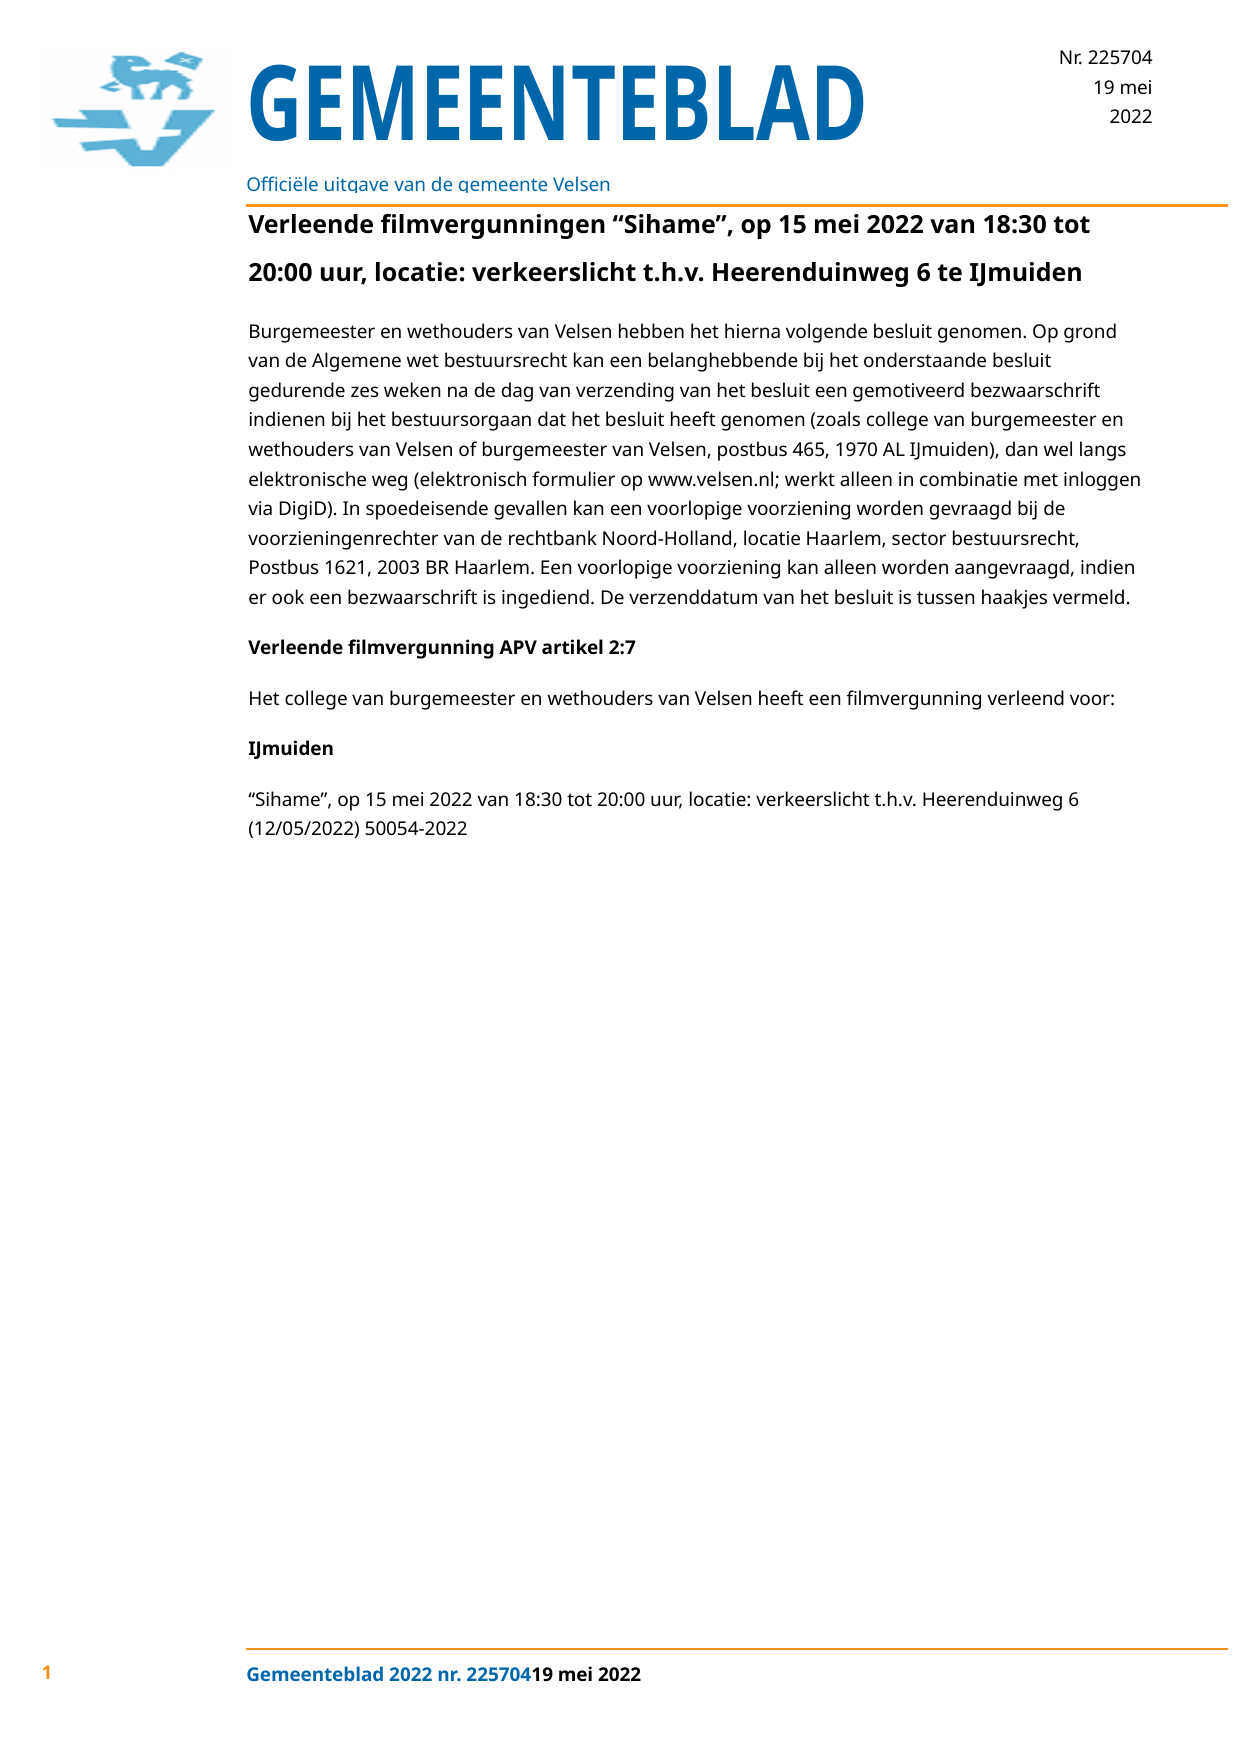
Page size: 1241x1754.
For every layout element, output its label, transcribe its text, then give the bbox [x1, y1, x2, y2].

text Verleende filmvergunning APV artikel 2:7 [248, 634, 1152, 660]
text Het college van burgemeester en wethouders van Velsen heeft een filmvergunning verleend voor: [248, 685, 1152, 711]
text Verleende filmvergunningen “Sihame”, op 15 mei 2022 van 18:30 tot 20:00 uur, locatie: verkeerslicht t.h.v. Heerenduinweg 6 te IJmuiden [248, 207, 1152, 288]
picture [41, 47, 231, 172]
text Burgemeester en wethouders van Velsen hebben het hierna volgende besluit genomen. Op grond van de Algemene wet bestuursrecht kan een belanghebbende bij het onderstaande besluit gedurende zes weken na de dag van verzending van het besluit een gemotiveerd bezwaarschrift indienen bij het bestuursorgaan dat het besluit heeft genomen (zoals college van burgemeester en wethouders van Velsen of burgemeester van Velsen, postbus 465, 1970 AL IJmuiden), dan wel langs elektronische weg (elektronisch formulier op www.velsen.nl; werkt alleen in combinatie met inloggen via DigiD). In spoedeisende gevallen kan een voorlopige voorziening worden gevraagd bij de voorzieningenrechter van de rechtbank Noord-Holland, locatie Haarlem, sector bestuursrecht, Postbus 1621, 2003 BR Haarlem. Een voorlopige voorziening kan alleen worden aangevraagd, indien er ook een bezwaarschrift is ingediend. De verzenddatum van het besluit is tussen haakjes vermeld. [248, 318, 1152, 610]
text “Sihame”, op 15 mei 2022 van 18:30 tot 20:00 uur, locatie: verkeerslicht t.h.v. Heerenduinweg 6 (12/05/2022) 50054-2022 [248, 786, 1152, 841]
text IJmuiden [248, 735, 1152, 761]
